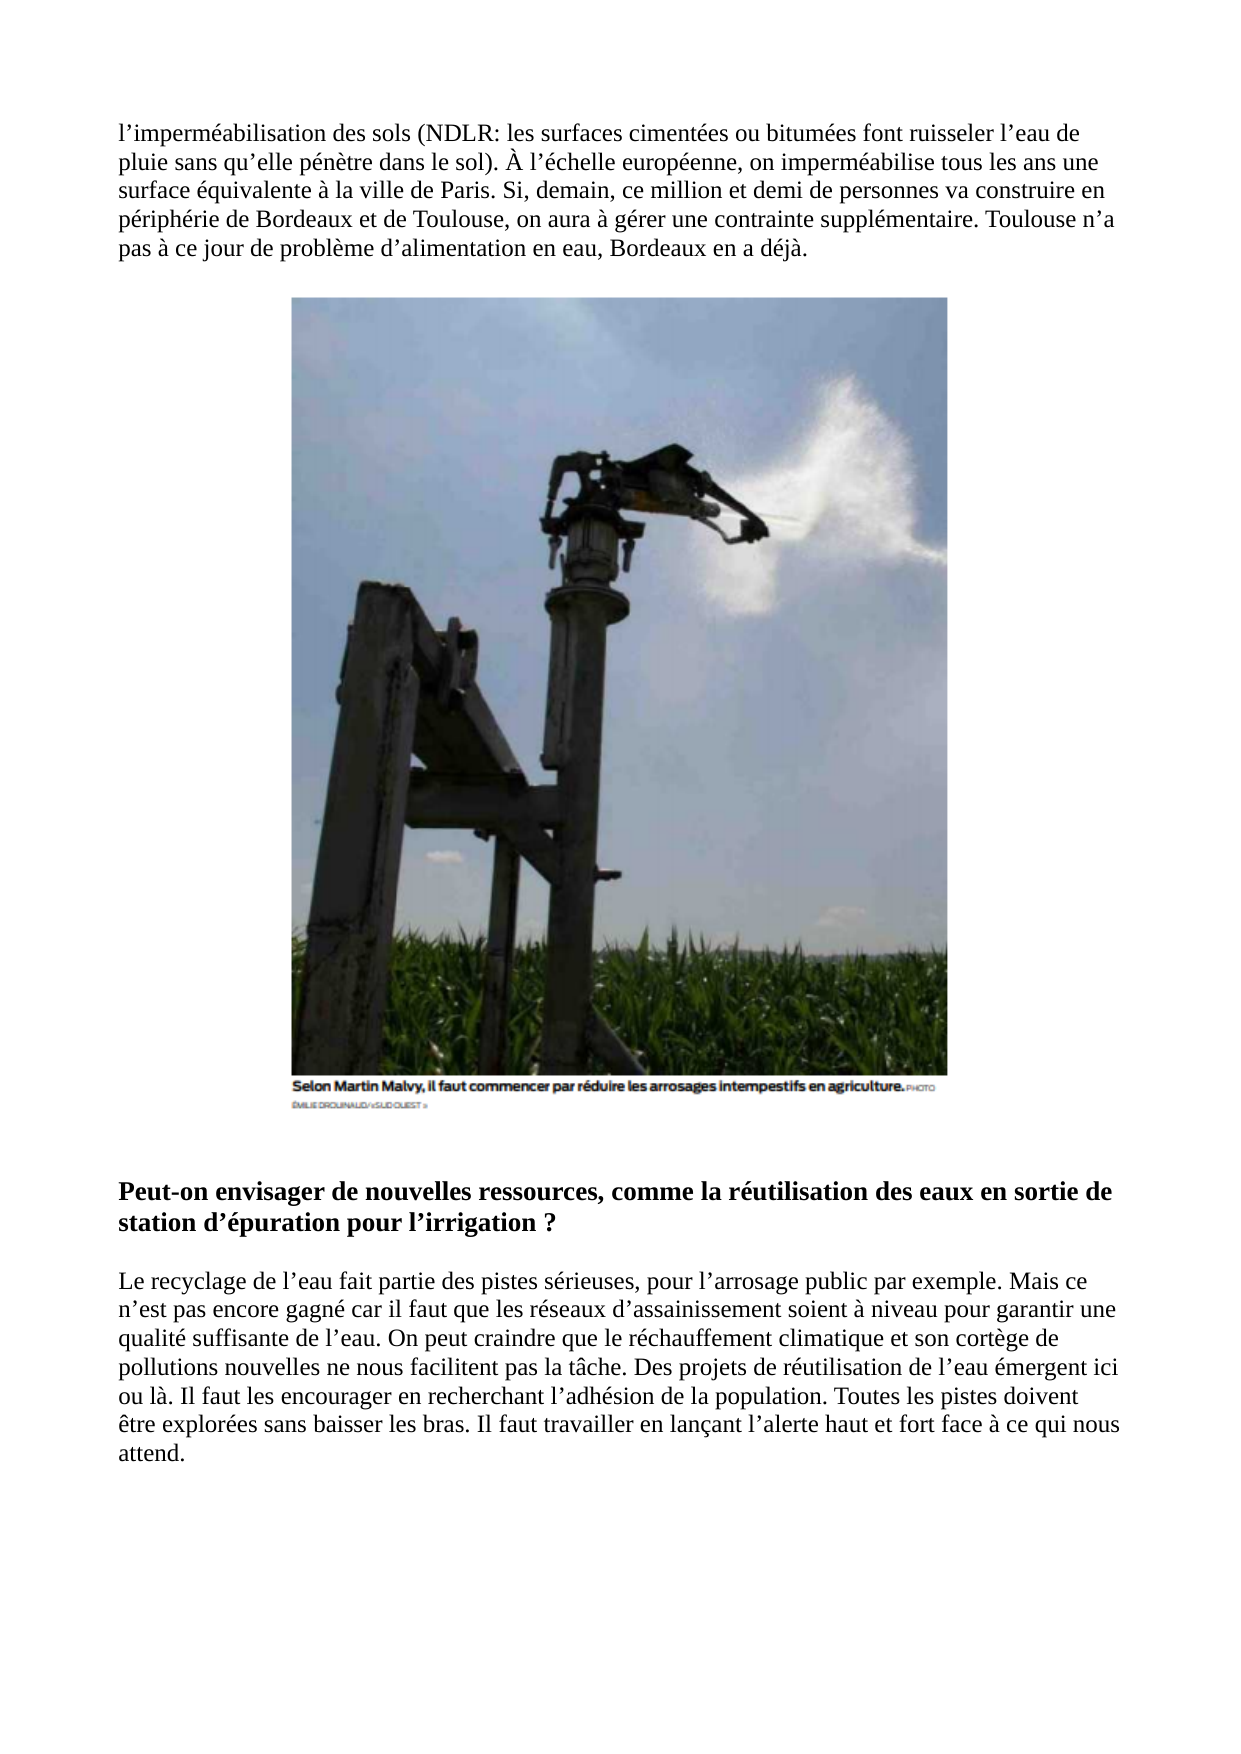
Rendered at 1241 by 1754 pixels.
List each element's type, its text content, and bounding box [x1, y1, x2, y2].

text Peut-on envisager de nouvelles ressources, comme la réutilisation des eaux en sortie de station d’épuration pour l’irrigation ? [118, 1175, 1122, 1237]
text l’imperméabilisation des sols (NDLR: les surfaces cimentées ou bitumées font ruisseler l’eau de pluie sans qu’elle pénètre dans le sol). À l’échelle européenne, on imperméabilise tous les ans une surface équivalente à la ville de Paris. Si, demain, ce million et demi de personnes va construire en périphérie de Bordeaux et de Toulouse, on aura à gérer une contrainte supplémentaire. Toulouse n’a pas à ce jour de problème d’alimentation en eau, Bordeaux en a déjà. [118, 118, 1122, 262]
picture [284, 290, 957, 1118]
text Le recyclage de l’eau fait partie des pistes sérieuses, pour l’arrosage public par exemple. Mais ce n’est pas encore gagné car il faut que les réseaux d’assainissement soient à niveau pour garantir une qualité suffisante de l’eau. On peut craindre que le réchauffement climatique et son cortège de pollutions nouvelles ne nous facilitent pas la tâche. Des projets de réutilisation de l’eau émergent ici ou là. Il faut les encourager en recherchant l’adhésion de la population. Toutes les pistes doivent être explorées sans baisser les bras. Il faut travailler en lançant l’alerte haut et fort face à ce qui nous attend. [118, 1266, 1122, 1467]
